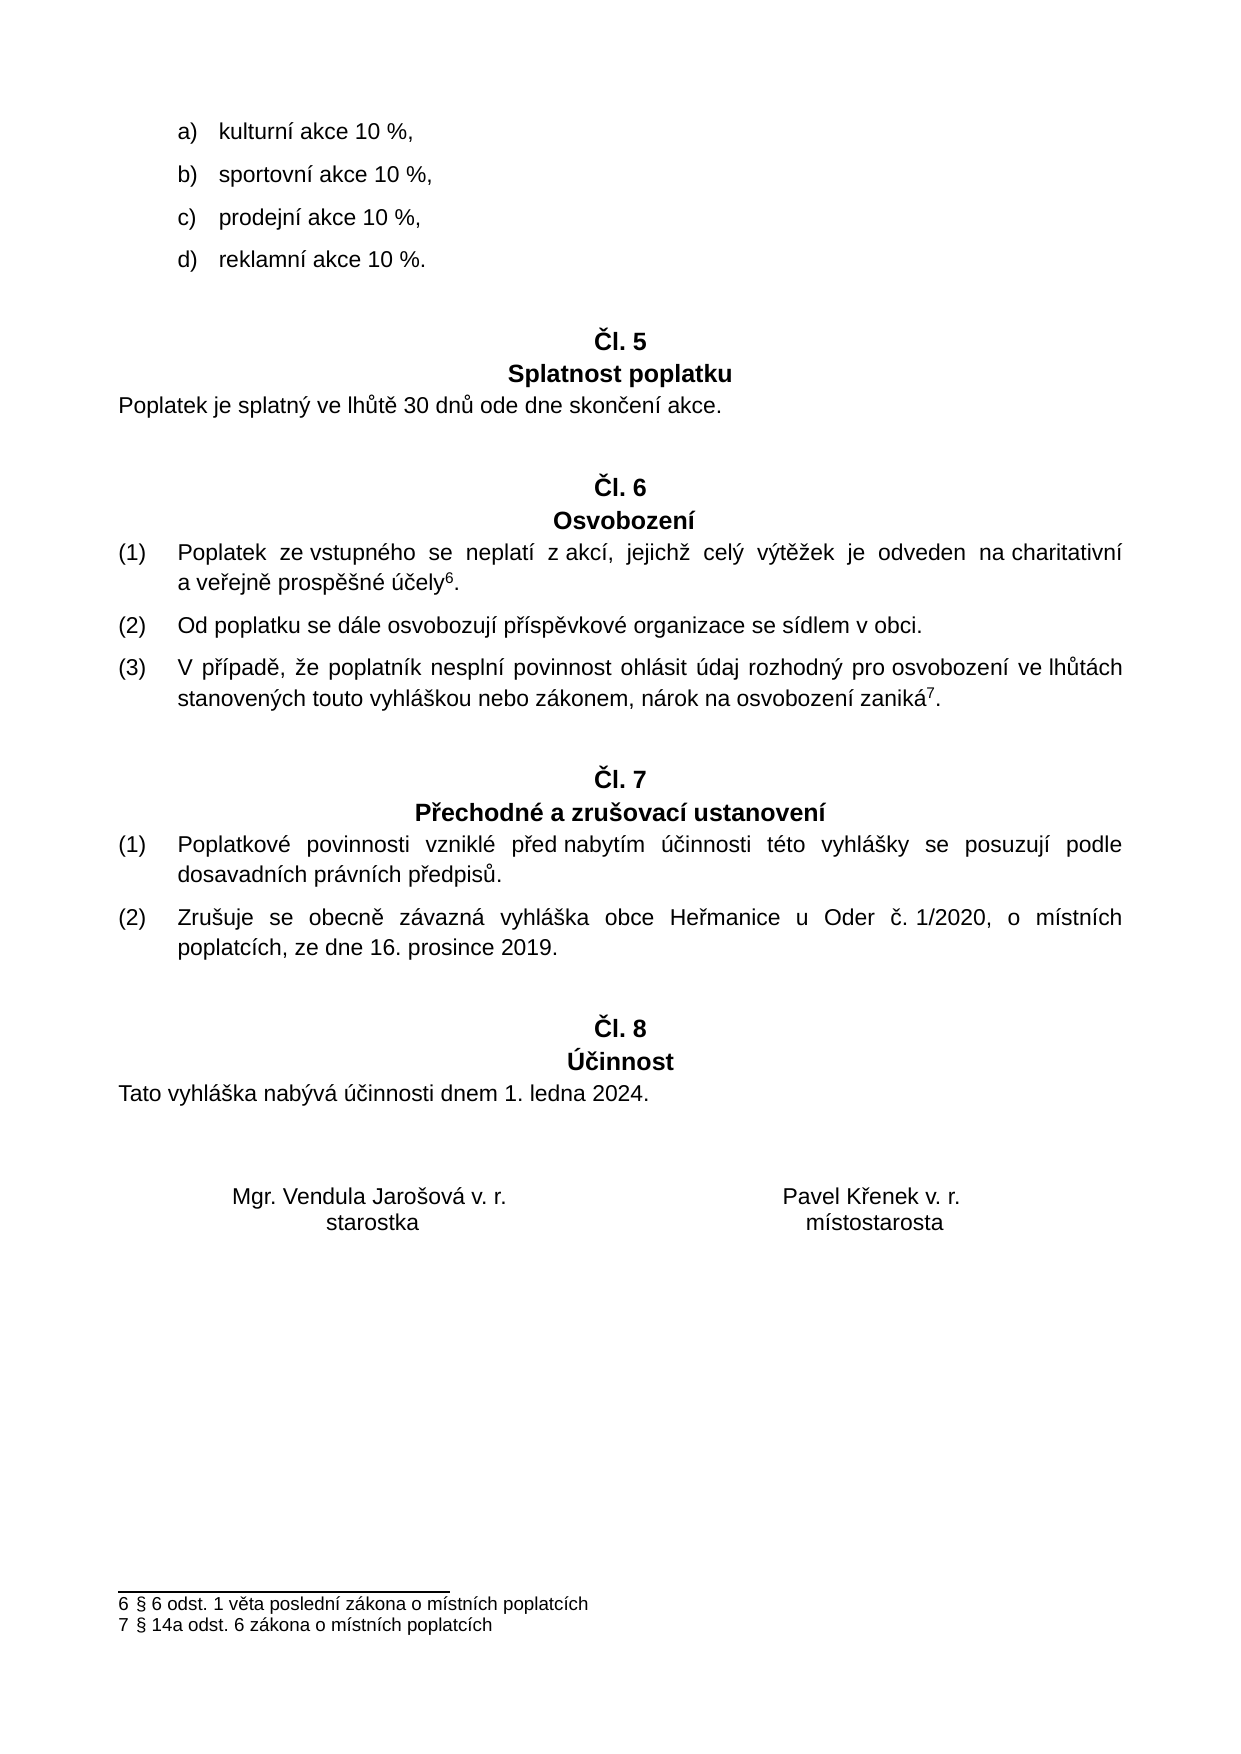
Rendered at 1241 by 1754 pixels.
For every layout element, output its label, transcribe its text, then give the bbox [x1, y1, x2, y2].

subtitle Čl. 6 Osvobození [118, 473, 1122, 534]
list kulturní akce 10 %, [177, 118, 1122, 144]
list Poplatkové povinnosti vzniklé před nabytím účinnosti této vyhlášky se posuzují podle dosavadních právních předpisů. [118, 831, 1122, 887]
list V případě, že poplatník nesplní povinnost ohlásit údaj rozhodný pro osvobození ve lhůtách stanovených touto vyhláškou nebo zákonem, nárok na osvobození zaniká. [118, 654, 1122, 711]
table_cell [118, 1241, 620, 1359]
list Poplatek ze vstupného se neplatí z akcí, jejichž celý výtěžek je odveden na charitativní a veřejně prospěšné účely. [118, 539, 1122, 595]
list prodejní akce 10 %, [177, 203, 1122, 230]
table_cell [620, 1241, 1122, 1359]
subtitle Čl. 7 Přechodné a zrušovací ustanovení [118, 765, 1122, 827]
text Tato vyhláška nabývá účinnosti dnem 1. ledna 2024. [118, 1080, 1122, 1107]
list § 6 odst. 1 věta poslední zákona o místních poplatcích [118, 1592, 1122, 1614]
subtitle Čl. 8 Účinnost [118, 1014, 1122, 1076]
subtitle Čl. 5 Splatnost poplatku [118, 326, 1122, 388]
list sportovní akce 10 %, [177, 161, 1122, 187]
list § 14a odst. 6 zákona o místních poplatcích [118, 1614, 1122, 1635]
table_header Mgr. Vendula Jarošová v. r. starostka [118, 1123, 620, 1241]
list reklamní akce 10 %. [177, 246, 1122, 273]
table_header Pavel Křenek v. r. místostarosta [620, 1123, 1122, 1241]
list Zrušuje se obecně závazná vyhláška obce Heřmanice u Oder č. 1/2020, o místních poplatcích, ze dne 16. prosince 2019. [118, 904, 1122, 960]
text Poplatek je splatný ve lhůtě 30 dnů ode dne skončení akce. [118, 392, 1122, 419]
list Od poplatku se dále osvobozují příspěvkové organizace se sídlem v obci. [118, 612, 1122, 638]
